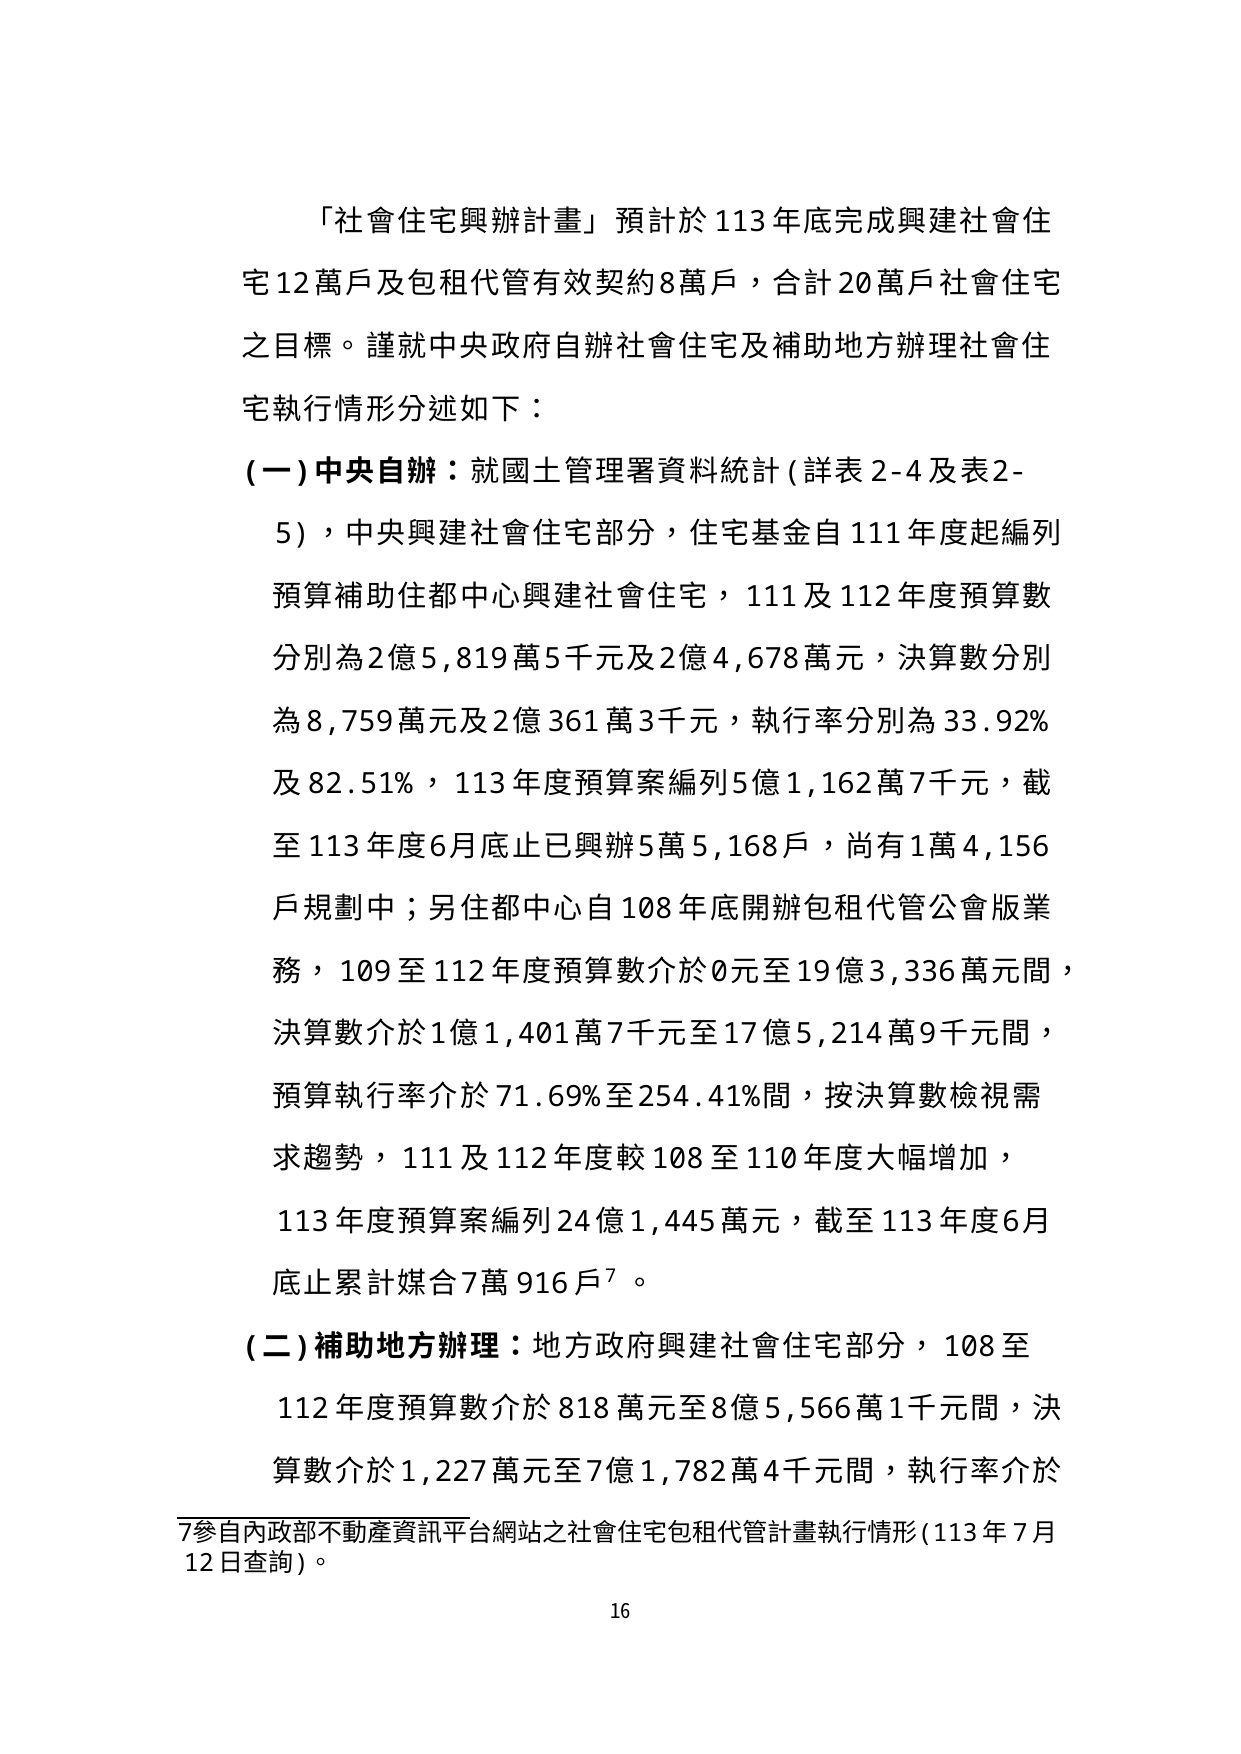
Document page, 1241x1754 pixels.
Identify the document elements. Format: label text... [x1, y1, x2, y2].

text 「社會住宅興辦計畫」預計於113年底完成興建社會住宅12萬戶及包租代管有效契約8萬戶，合計20萬戶社會住宅之目標。謹就中央政府自辦社會住宅及補助地方辦理社會住宅執行情形分述如下： [236, 177, 1063, 427]
text (一)中央自辦：就國土管理署資料統計(詳表2-4及表2-5)，中央興建社會住宅部分，住宅基金自111年度起編列預算補助住都中心興建社會住宅，111及112年度預算數分別為2億5,819萬5千元及2億4,678萬元，決算數分別為8,759萬元及2億361萬3千元，執行率分別為33.92%及82.51%，113年度預算案編列5億1,162萬7千元，截至113年度6月底止已興辦5萬5,168戶，尚有1萬4,156戶規劃中；另住都中心自108年底開辦包租代管公會版業務，109至112年度預算數介於0元至19億3,336萬元間，決算數介於1億1,401萬7千元至17億5,214萬9千元間，預算執行率介於71.69%至254.41%間，按決算數檢視需求趨勢，111及112年度較108至110年度大幅增加，113年度預算案編列24億1,445萬元，截至113年度6月底止累計媒合7萬916戶。 [236, 427, 1063, 1302]
text (二)補助地方辦理：地方政府興建社會住宅部分，108至112年度預算數介於818萬元至8億5,566萬1千元間，決算數介於1,227萬元至7億1,782萬4千元間，執行率介於55.81%至150%間，113年度預算案編列20億4,770萬9千元，較往年大幅增加；包租代管縣市版部分，108至112年度預算數介於8億5,200萬元至24億5,700萬元間，決算數介於7億1,751萬元至11億6,787萬8千元間，執行率介於29.2%至137.07%間，按決算數檢視經費需求趨勢，111及112年度較108至110年度大幅增加，113年度預算案編列16億5,600萬元，截至113年度6月底止已媒合4萬4,275戶。 [236, 1302, 1063, 1490]
text 參自內政部不動產資訊平台網站之社會住宅包租代管計畫執行情形(113年7月12日查詢)。 [177, 1518, 1063, 1577]
